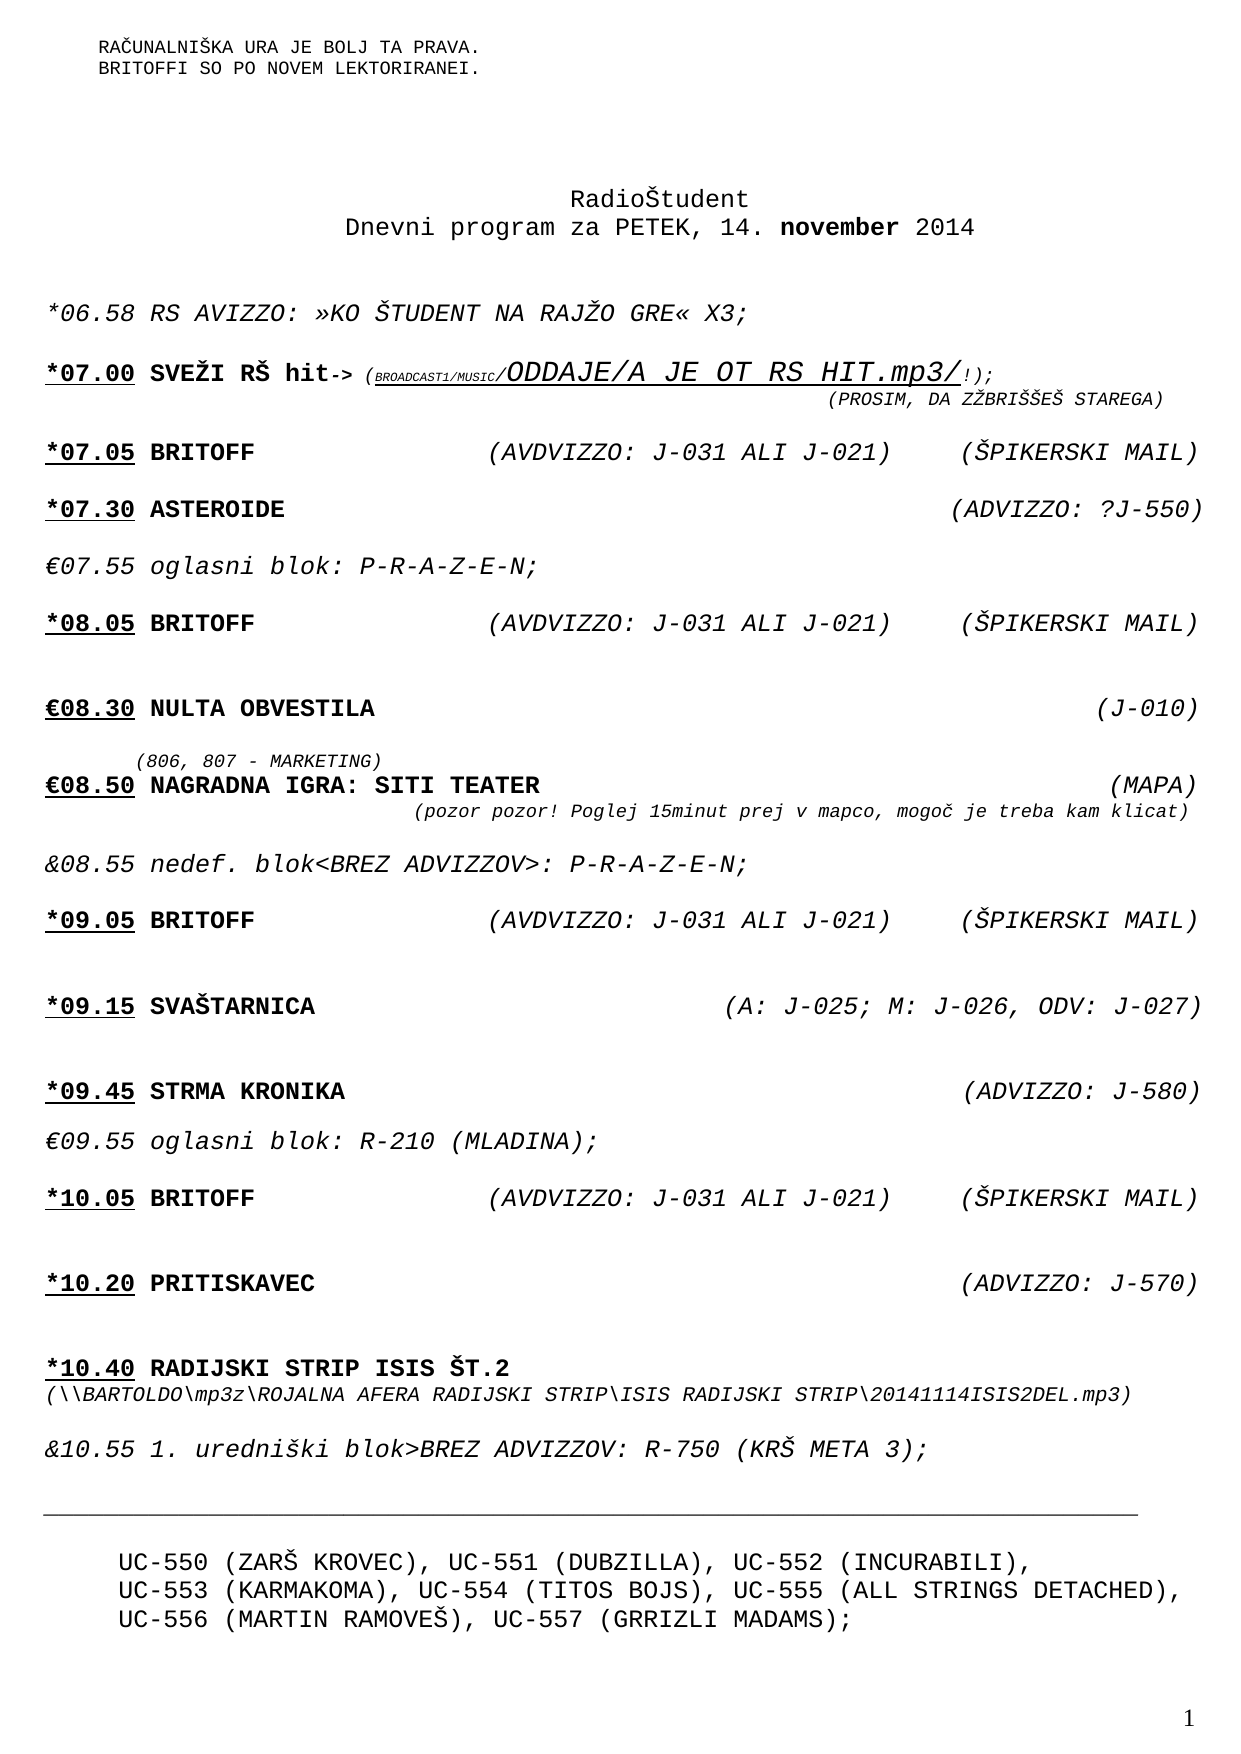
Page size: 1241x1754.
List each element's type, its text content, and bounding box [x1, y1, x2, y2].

text RAČUNALNIŠKA URA JE BOLJ TA PRAVA. [98, 37, 1240, 59]
text €08.30 NULTA OBVESTILA (J-010) [45, 695, 1240, 723]
text *07.00 SVEŽI RŠ hit-> (BROADCAST1/MUSIC/ODDAJE/A JE OT RS HIT.mp3/!); [45, 357, 1240, 390]
text €08.50 NAGRADNA IGRA: SITI TEATER (MAPA) [45, 773, 1240, 801]
text UC-556 (MARTIN RAMOVEŠ), UC-557 (GRRIZLI MADAMS); [118, 1606, 1240, 1634]
text (PROSIM, DA ZŽBRIŠŠEŠ STAREGA) [45, 390, 1240, 411]
text *07.05 BRITOFF (AVDVIZZO: J-031 ALI J-021) (ŠPIKERSKI MAIL) [45, 440, 1240, 468]
text *09.45 STRMA KRONIKA (ADVIZZO: J-580) [45, 1079, 1240, 1107]
text Dnevni program za PETEK, 14. november 2014 [45, 214, 1240, 243]
text (pozor pozor! Poglej 15minut prej v mapco, mogoč je treba kam klicat) [45, 801, 1240, 823]
text (\\BARTOLDO\mp3z\ROJALNA AFERA RADIJSKI STRIP\ISIS RADIJSKI STRIP\20141114ISIS2DEL.mp3) [45, 1384, 1240, 1408]
text *09.05 BRITOFF (AVDVIZZO: J-031 ALI J-021) (ŠPIKERSKI MAIL) [45, 908, 1240, 936]
text €07.55 oglasni blok: P-R-A-Z-E-N; [45, 553, 1240, 582]
text *08.05 BRITOFF (AVDVIZZO: J-031 ALI J-021) (ŠPIKERSKI MAIL) [45, 610, 1240, 638]
text &10.55 1. uredniški blok>BREZ ADVIZZOV: R-750 (KRŠ META 3); [45, 1436, 1240, 1464]
text *09.15 SVAŠTARNICA (A: J-025; M: J-026, ODV: J-027) [45, 993, 1240, 1022]
text RadioŠtudent [45, 186, 1240, 214]
text €09.55 oglasni blok: R-210 (MLADINA); [45, 1128, 1240, 1157]
text (806, 807 - MARKETING) [45, 752, 1240, 773]
text _________________________________________________________________________ [45, 1493, 1240, 1521]
text BRITOFFI SO PO NOVEM LEKTORIRANEI. [98, 59, 1240, 80]
text *10.05 BRITOFF (AVDVIZZO: J-031 ALI J-021) (ŠPIKERSKI MAIL) [45, 1186, 1240, 1214]
text *07.30 ASTEROIDE (ADVIZZO: ?J-550) [45, 496, 1240, 525]
text UC-553 (KARMAKOMA), UC-554 (TITOS BOJS), UC-555 (ALL STRINGS DETACHED), [118, 1578, 1240, 1606]
text *10.20 PRITISKAVEC (ADVIZZO: J-570) [45, 1271, 1240, 1299]
text &08.55 nedef. blok<BREZ ADVIZZOV>: P-R-A-Z-E-N; [45, 851, 1240, 880]
text UC-550 (ZARŠ KROVEC), UC-551 (DUBZILLA), UC-552 (INCURABILI), [118, 1549, 1240, 1578]
text *10.40 RADIJSKI STRIP ISIS ŠT.2 [45, 1356, 1240, 1384]
text *06.58 RS AVIZZO: »KO ŠTUDENT NA RAJŽO GRE« X3; [45, 300, 1240, 329]
